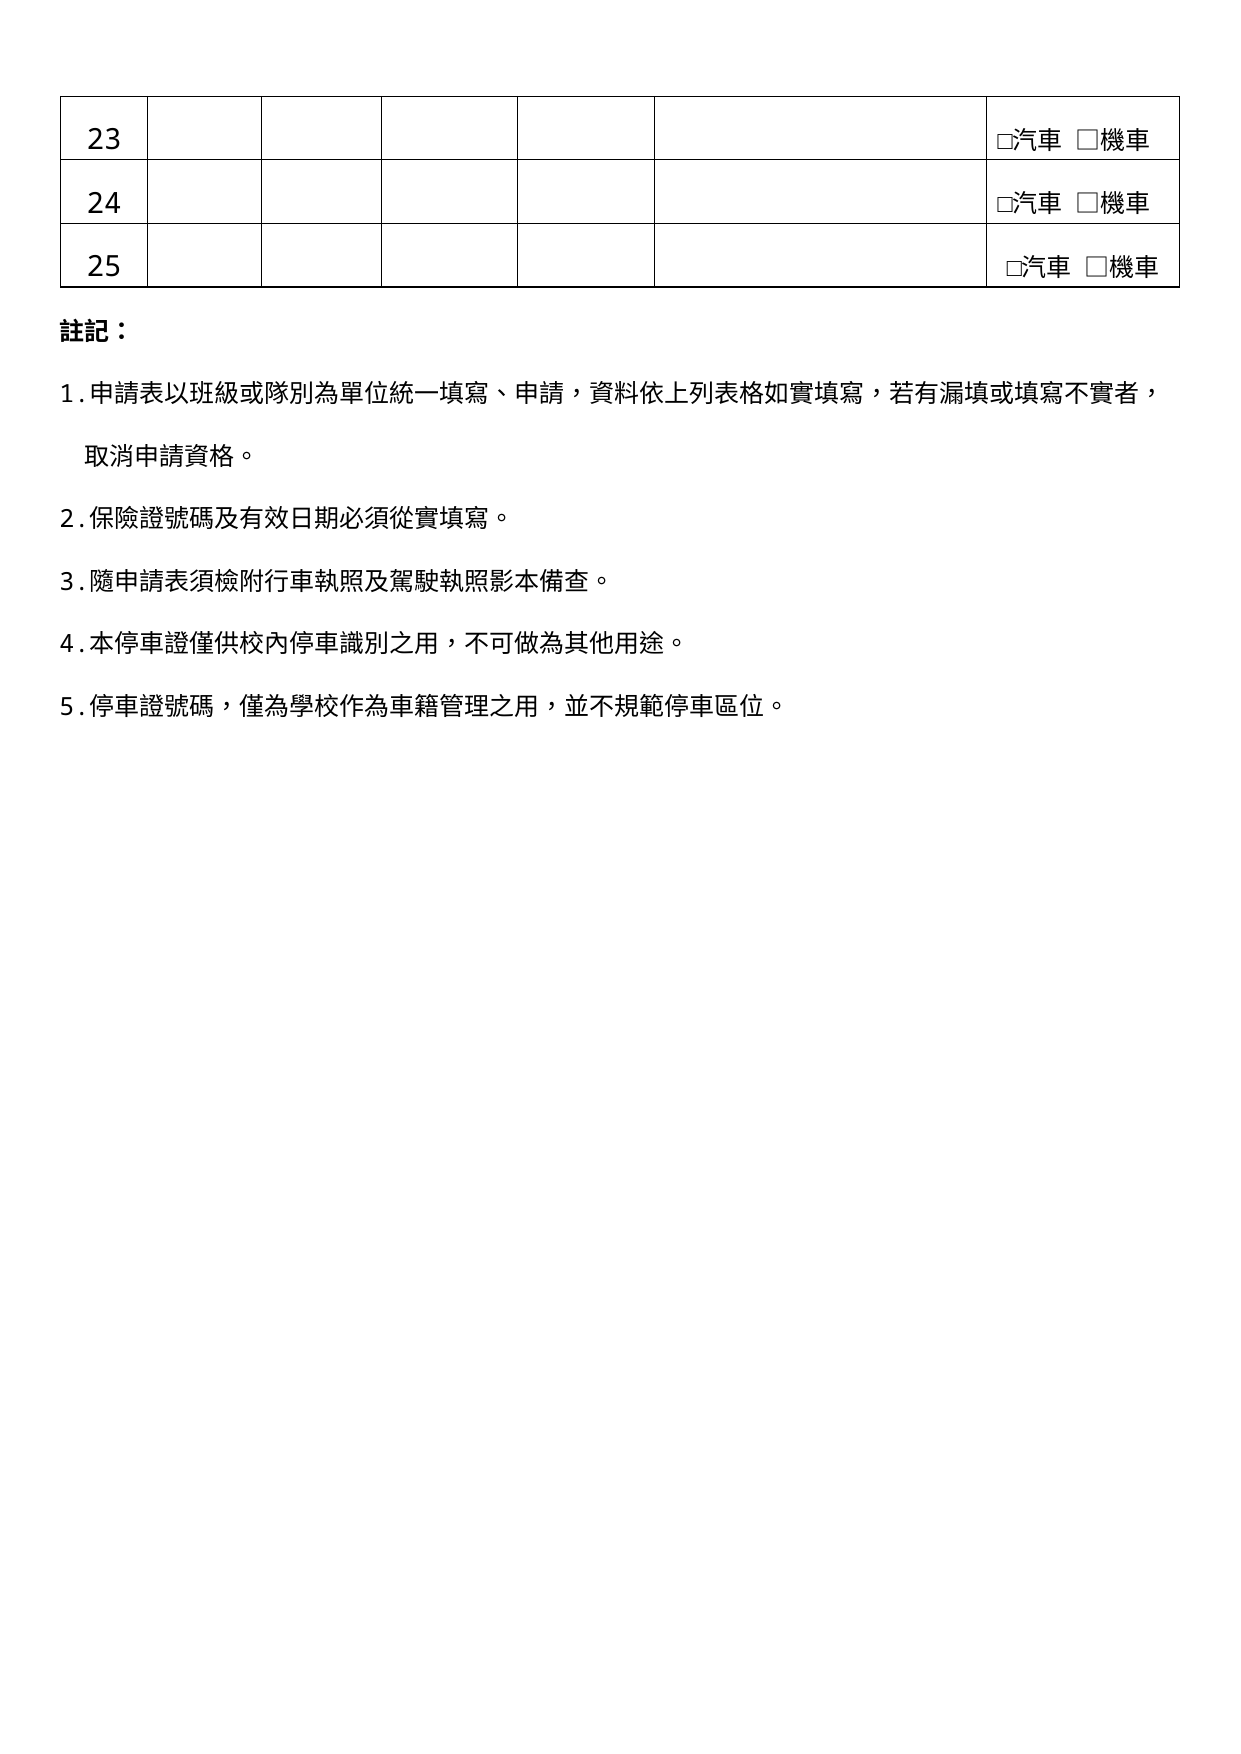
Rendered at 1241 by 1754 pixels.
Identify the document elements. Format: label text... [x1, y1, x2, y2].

table_cell [262, 160, 381, 223]
text 5.停車證號碼，僅為學校作為車籍管理之用，並不規範停車區位。 [59, 662, 1181, 725]
table_cell [655, 160, 986, 223]
table_cell [655, 224, 986, 286]
table_cell □汽車 □機車 [987, 97, 1179, 159]
table_cell 23 [61, 97, 147, 159]
table_cell [382, 224, 517, 286]
text 3.隨申請表須檢附行車執照及駕駛執照影本備查。 [59, 537, 1181, 600]
text 註記： [59, 287, 1181, 350]
table_cell [148, 160, 261, 223]
text 4.本停車證僅供校內停車識別之用，不可做為其他用途。 [59, 600, 1181, 662]
table_cell [518, 224, 654, 286]
text 2.保險證號碼及有效日期必須從實填寫。 [59, 475, 1181, 537]
table_cell [655, 97, 986, 159]
table_cell [262, 97, 381, 159]
table_cell □汽車 □機車 [987, 224, 1179, 286]
table_cell [382, 97, 517, 159]
table_cell [518, 160, 654, 223]
table_cell [148, 97, 261, 159]
table_cell [382, 160, 517, 223]
table_cell □汽車 □機車 [987, 160, 1179, 223]
table_cell 24 [61, 160, 147, 223]
table_cell [148, 224, 261, 286]
table_cell 25 [61, 224, 147, 286]
table_cell [262, 224, 381, 286]
table_cell [518, 97, 654, 159]
text 1.申請表以班級或隊別為單位統一填寫、申請，資料依上列表格如實填寫，若有漏填或填寫不實者，取消申請資格。 [59, 350, 1181, 475]
